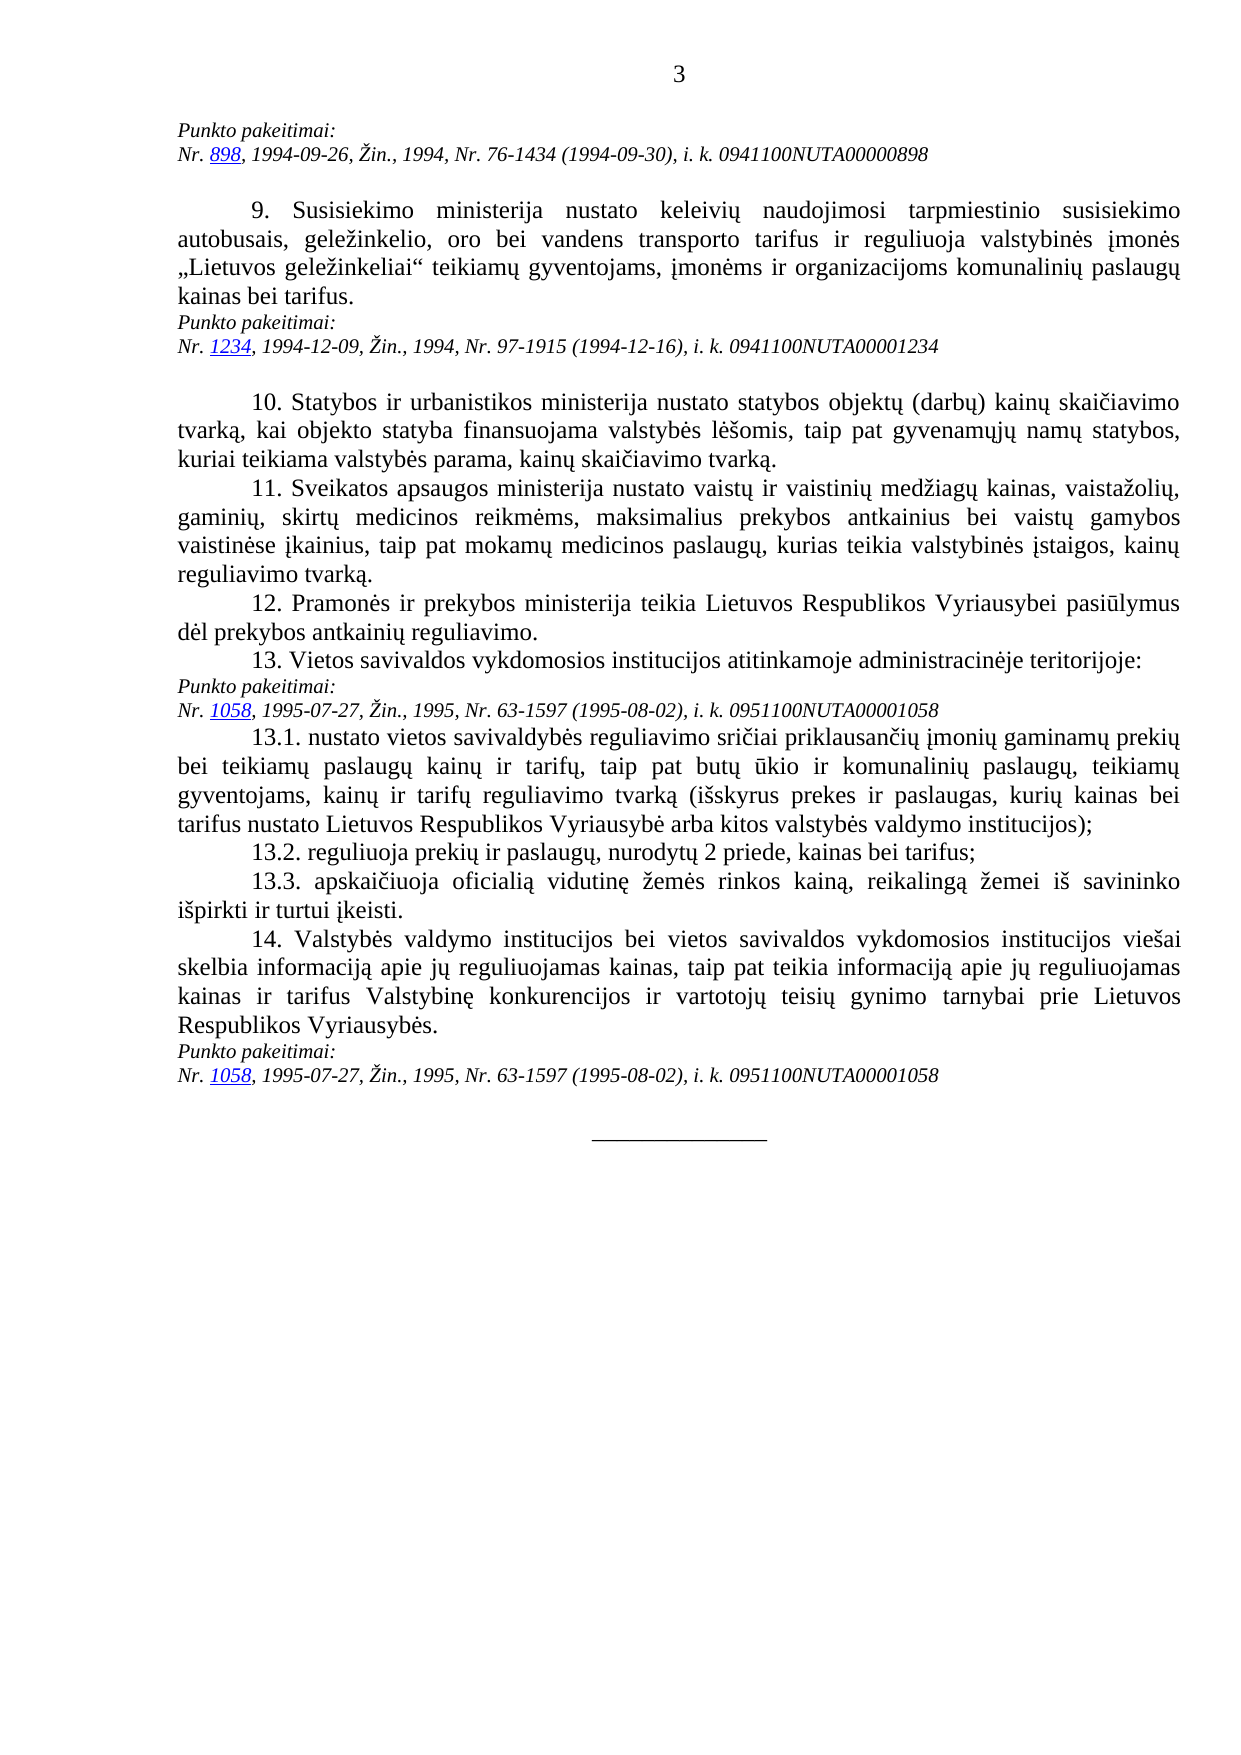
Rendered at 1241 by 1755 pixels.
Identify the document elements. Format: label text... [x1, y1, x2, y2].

text 13. Vietos savivaldos vykdomosios institucijos atitinkamoje administracinėje teritorijoje: [177, 646, 1181, 674]
text Nr. 898, 1994-09-26, Žin., 1994, Nr. 76-1434 (1994-09-30), i. k. 0941100NUTA00000898 [177, 142, 1181, 166]
text 10. Statybos ir urbanistikos ministerija nustato statybos objektų (darbų) kainų skaičiavimo tvarką, kai objekto statyba finansuojama valstybės lėšomis, taip pat gyvenamųjų namų statybos, kuriai teikiama valstybės parama, kainų skaičiavimo tvarką. [177, 387, 1181, 473]
text Nr. 1058, 1995-07-27, Žin., 1995, Nr. 63-1597 (1995-08-02), i. k. 0951100NUTA00001058 [177, 698, 1181, 722]
text Nr. 1058, 1995-07-27, Žin., 1995, Nr. 63-1597 (1995-08-02), i. k. 0951100NUTA00001058 [177, 1063, 1181, 1087]
text 9. Susisiekimo ministerija nustato keleivių naudojimosi tarpmiestinio susisiekimo autobusais, geležinkelio, oro bei vandens transporto tarifus ir reguliuoja valstybinės įmonės „Lietuvos geležinkeliai“ teikiamų gyventojams, įmonėms ir organizacijoms komunalinių paslaugų kainas bei tarifus. [177, 195, 1181, 310]
text 13.3. apskaičiuoja oficialią vidutinę žemės rinkos kainą, reikalingą žemei iš savininko išpirkti ir turtui įkeisti. [177, 866, 1181, 924]
text ______________ [177, 1116, 1181, 1144]
text Punkto pakeitimai: [177, 1039, 1181, 1063]
text 13.2. reguliuoja prekių ir paslaugų, nurodytų 2 priede, kainas bei tarifus; [177, 837, 1181, 866]
text Punkto pakeitimai: [177, 674, 1181, 698]
text 12. Pramonės ir prekybos ministerija teikia Lietuvos Respublikos Vyriausybei pasiūlymus dėl prekybos antkainių reguliavimo. [177, 588, 1181, 646]
text Punkto pakeitimai: [177, 310, 1181, 334]
text 11. Sveikatos apsaugos ministerija nustato vaistų ir vaistinių medžiagų kainas, vaistažolių, gaminių, skirtų medicinos reikmėms, maksimalius prekybos antkainius bei vaistų gamybos vaistinėse įkainius, taip pat mokamų medicinos paslaugų, kurias teikia valstybinės įstaigos, kainų reguliavimo tvarką. [177, 473, 1181, 588]
text 13.1. nustato vietos savivaldybės reguliavimo sričiai priklausančių įmonių gaminamų prekių bei teikiamų paslaugų kainų ir tarifų, taip pat butų ūkio ir komunalinių paslaugų, teikiamų gyventojams, kainų ir tarifų reguliavimo tvarką (išskyrus prekes ir paslaugas, kurių kainas bei tarifus nustato Lietuvos Respublikos Vyriausybė arba kitos valstybės valdymo institucijos); [177, 722, 1181, 837]
text Nr. 1234, 1994-12-09, Žin., 1994, Nr. 97-1915 (1994-12-16), i. k. 0941100NUTA00001234 [177, 334, 1181, 358]
text 14. Valstybės valdymo institucijos bei vietos savivaldos vykdomosios institucijos viešai skelbia informaciją apie jų reguliuojamas kainas, taip pat teikia informaciją apie jų reguliuojamas kainas ir tarifus Valstybinę konkurencijos ir vartotojų teisių gynimo tarnybai prie Lietuvos Respublikos Vyriausybės. [177, 924, 1181, 1039]
text Punkto pakeitimai: [177, 118, 1181, 142]
